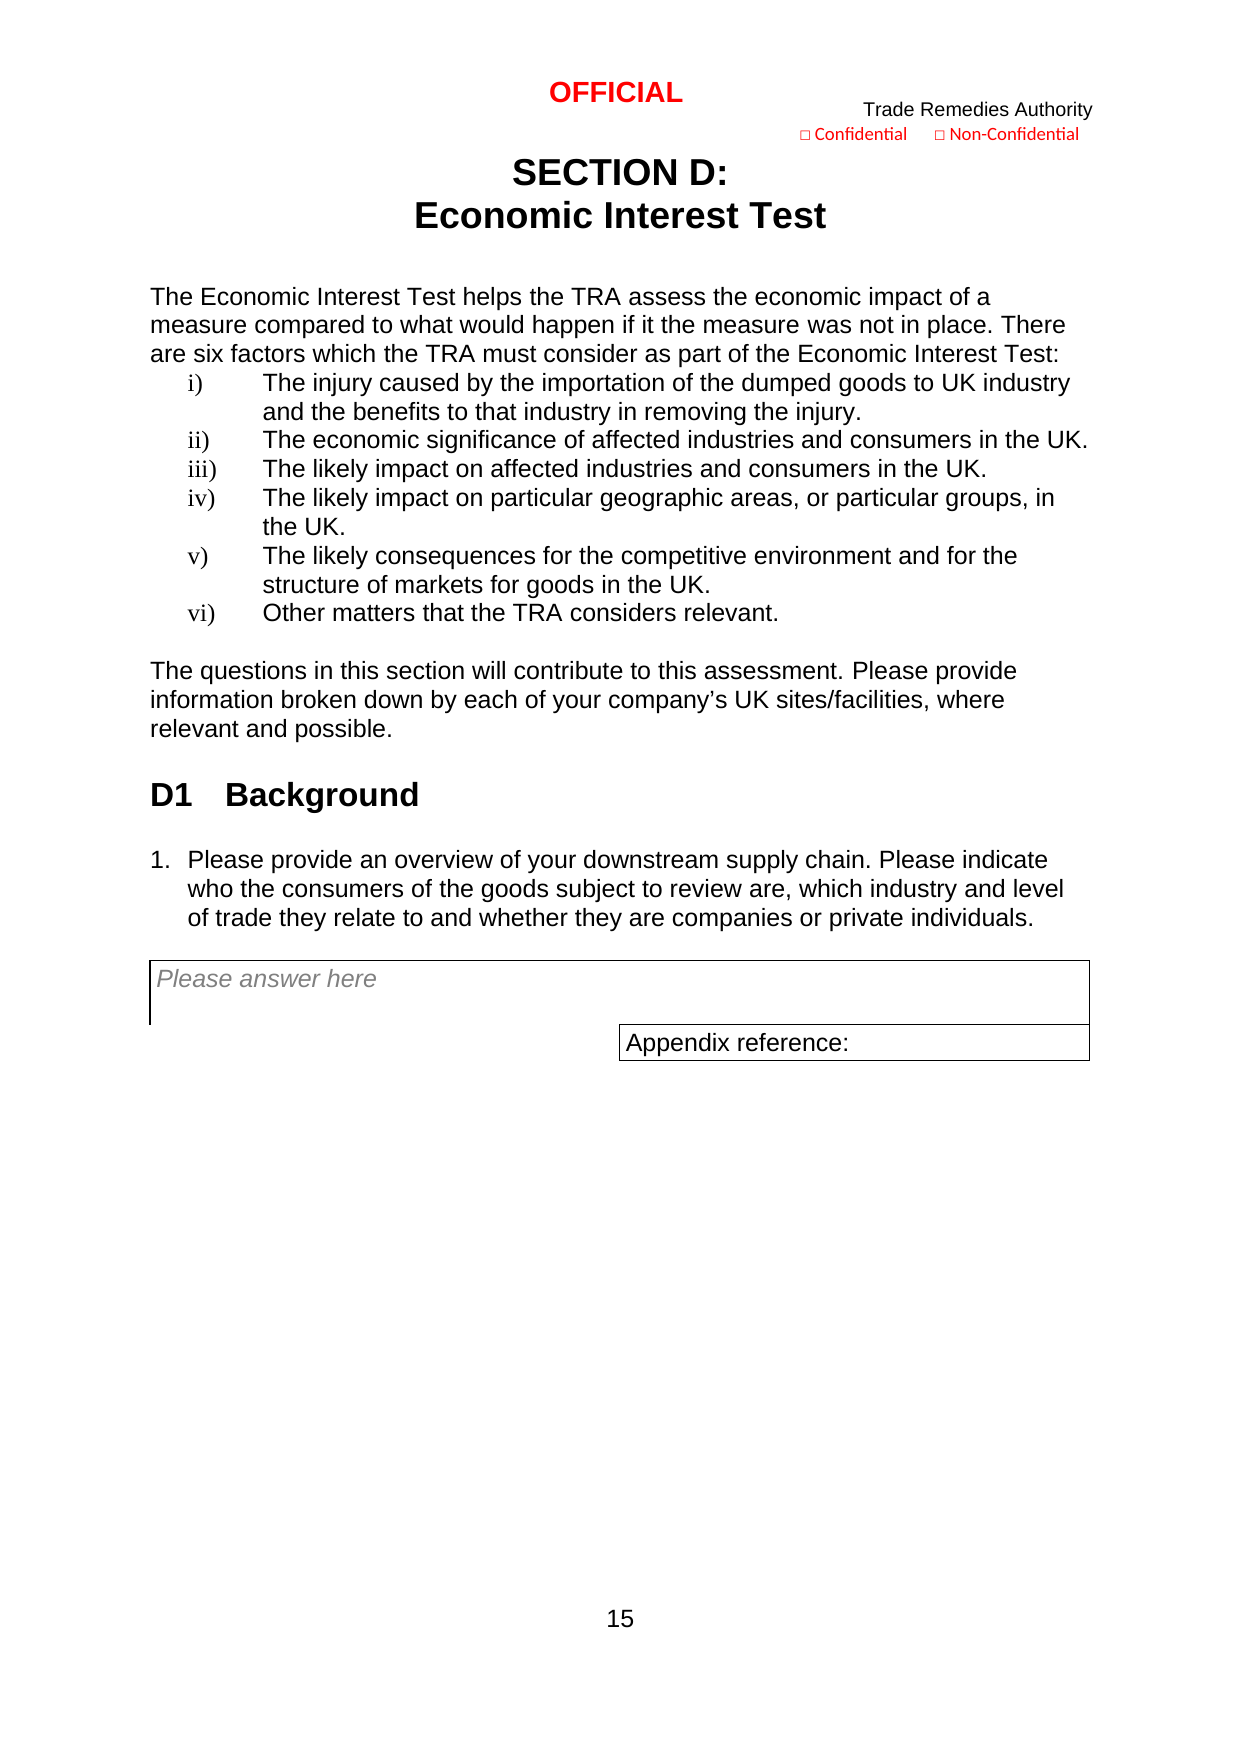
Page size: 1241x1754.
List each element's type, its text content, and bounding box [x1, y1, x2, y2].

subtitle D1 Background [150, 775, 1090, 814]
text The Economic Interest Test helps the TRA assess the economic impact of a measure compared to what would happen if it the measure was not in place. There are six factors which the TRA must consider as part of the Economic Interest Test: [150, 282, 1090, 368]
list The injury caused by the importation of the dumped goods to UK industry and the benefits to that industry in removing the injury. [187, 368, 1090, 426]
table_cell Appendix reference: [620, 1025, 1089, 1060]
list The likely impact on particular geographic areas, or particular groups, in the UK. [187, 483, 1090, 541]
list The likely impact on affected industries and consumers in the UK. [187, 454, 1090, 483]
text The questions in this section will contribute to this assessment. Please provide information broken down by each of your company’s UK sites/facilities, where relevant and possible. [150, 656, 1090, 742]
list Other matters that the TRA considers relevant. [187, 598, 1090, 627]
subtitle SECTION D: Economic Interest Test [150, 150, 1090, 236]
list The economic significance of affected industries and consumers in the UK. [187, 426, 1090, 454]
table_cell [150, 1025, 619, 1060]
list Please provide an overview of your downstream supply chain. Please indicate who the consumers of the goods subject to review are, which industry and level of trade they relate to and whether they are companies or private individuals. [150, 845, 1090, 931]
table_header Please answer here [151, 961, 1089, 1024]
list The likely consequences for the competitive environment and for the structure of markets for goods in the UK. [187, 541, 1090, 598]
